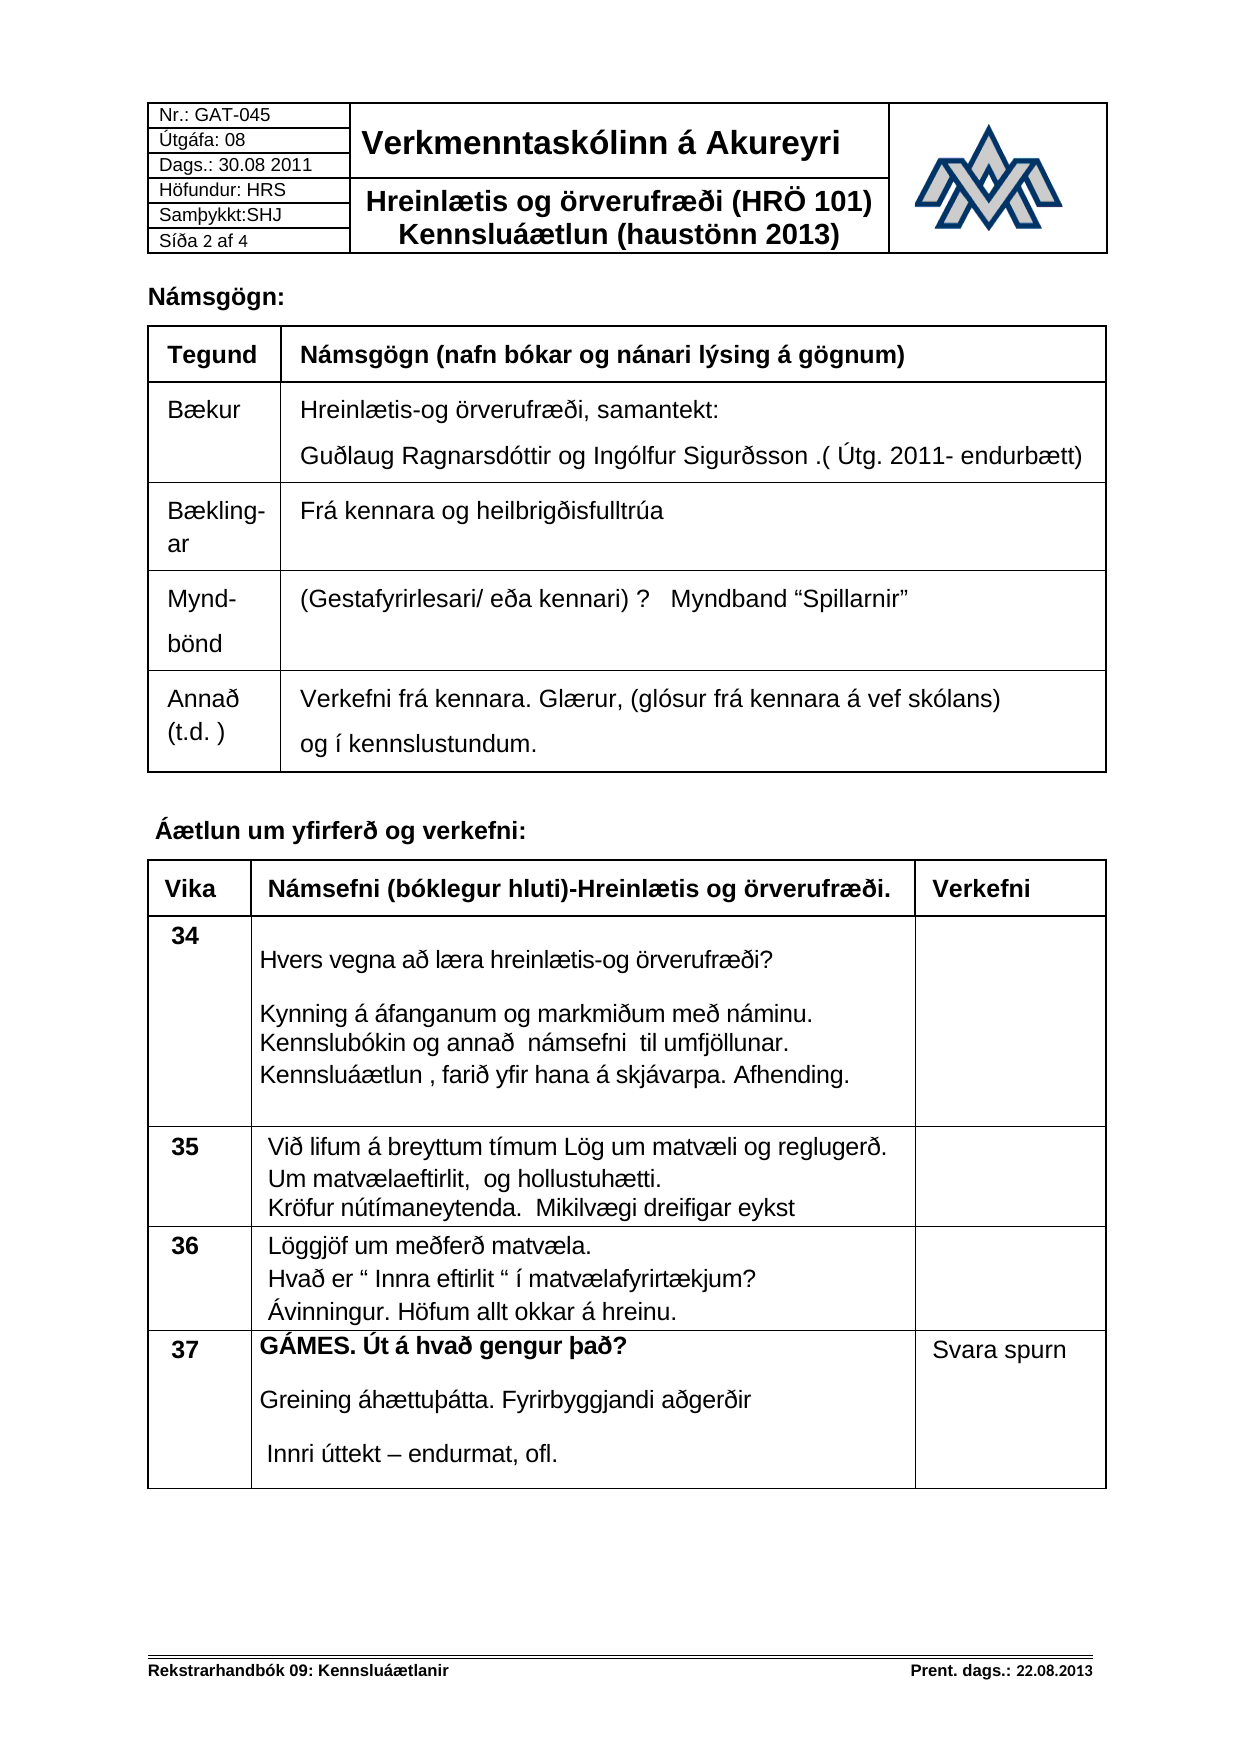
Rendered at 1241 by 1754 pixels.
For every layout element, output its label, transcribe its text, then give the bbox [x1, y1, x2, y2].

table_cell Við lifum á breyttum tímum Lög um matvæli og reglugerð. Um matvælaeftirlit, og hollustuhætti. Kröfur nútímaneytenda. Mikilvægi dreifigar eykst [252, 1127, 915, 1226]
table_header Verkefni [916, 861, 1105, 915]
table_cell Bækur [149, 383, 280, 482]
table_header Tegund [149, 327, 280, 381]
table_header Námsgögn (nafn bókar og nánari lýsing á gögnum) [282, 327, 1105, 381]
table_cell Annað (t.d. ) [149, 671, 280, 771]
table_cell 37 [149, 1331, 251, 1488]
table_cell 36 [149, 1227, 251, 1330]
table_cell Hvers vegna að læra hreinlætis-og örverufræði? Kynning á áfanganum og markmiðum með náminu. Kennslubókin og annað námsefni til umfjöllunar. Kennsluáætlun , farið yfir hana á skjávarpa. Afhending. [252, 917, 915, 1126]
table_cell Löggjöf um meðferð matvæla. Hvað er “ Innra eftirlit “ í matvælafyrirtækjum? Ávinningur. Höfum allt okkar á hreinu. [252, 1227, 915, 1330]
table_cell [916, 1127, 1105, 1226]
text Áætlun um yfirferð og verkefni: [148, 816, 1093, 844]
picture [914, 124, 1063, 231]
table_cell (Gestafyrirlesari/ eða kennari) ? Myndband “Spillarnir” [281, 571, 1105, 670]
table_cell 35 [149, 1127, 251, 1226]
table_cell Mynd- bönd [149, 571, 280, 670]
table_cell Hreinlætis-og örverufræði, samantekt: Guðlaug Ragnarsdóttir og Ingólfur Sigurðsson .( Útg. 2011- endurbætt) [281, 383, 1105, 482]
table_cell [916, 917, 1105, 1126]
table_cell 34 [149, 917, 251, 1126]
table_cell Svara spurn [916, 1331, 1105, 1488]
table_cell Bækling-ar [149, 483, 280, 570]
table_cell GÁMES. Út á hvað gengur það? Greining áhættuþátta. Fyrirbyggjandi aðgerðir Innri úttekt – endurmat, ofl. [252, 1331, 915, 1488]
table_header Námsefni (bóklegur hluti)-Hreinlætis og örverufræði. [252, 861, 914, 915]
table_cell Verkefni frá kennara. Glærur, (glósur frá kennara á vef skólans) og í kennslustundum. [281, 671, 1105, 771]
text Námsgögn: [148, 282, 1093, 311]
table_header Vika [149, 861, 250, 915]
table_cell Frá kennara og heilbrigðisfulltrúa [281, 483, 1105, 570]
table_cell [916, 1227, 1105, 1330]
